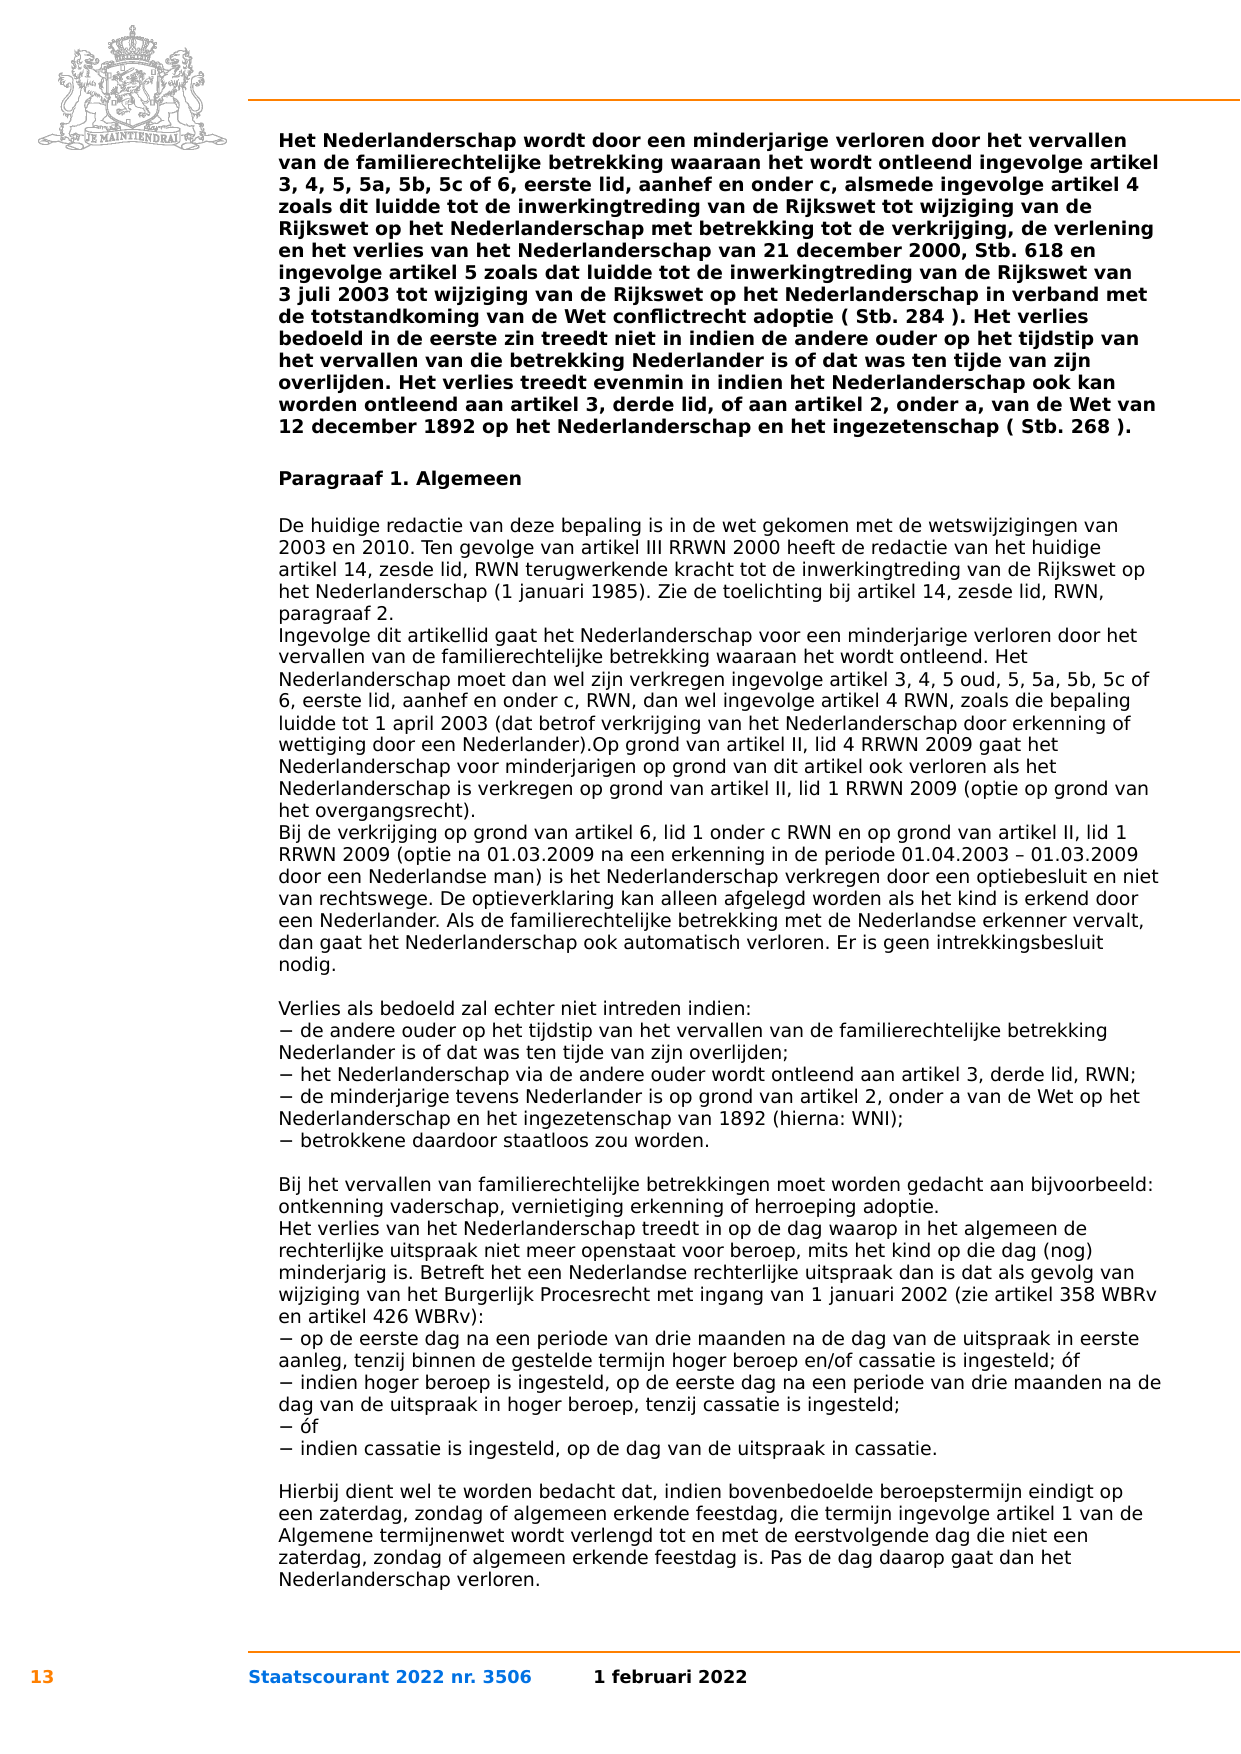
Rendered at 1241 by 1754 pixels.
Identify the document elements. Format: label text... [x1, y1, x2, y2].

text − op de eerste dag na een periode van drie maanden na de dag van de uitspraak in eerste aanleg, tenzij binnen de gestelde termijn hoger beroep en/of cassatie is ingesteld; óf [278, 1328, 1163, 1372]
text − de minderjarige tevens Nederlander is op grond van artikel 2, onder a van de Wet op het Nederlanderschap en het ingezetenschap van 1892 (hierna: WNI); [278, 1086, 1163, 1130]
text Het verlies van het Nederlanderschap treedt in op de dag waarop in het algemeen de rechterlijke uitspraak niet meer openstaat voor beroep, mits het kind op die dag (nog) minderjarig is. Betreft het een Nederlandse rechterlijke uitspraak dan is dat als gevolg van wijziging van het Burgerlijk Procesrecht met ingang van 1 januari 2002 (zie artikel 358 WBRv en artikel 426 WBRv): [278, 1218, 1163, 1328]
picture [38, 25, 227, 150]
subtitle Paragraaf 1. Algemeen [278, 468, 1163, 489]
text Verlies als bedoeld zal echter niet intreden indien: [278, 998, 1163, 1020]
text Het Nederlanderschap wordt door een minderjarige verloren door het vervallen van de familierechtelijke betrekking waaraan het wordt ontleend ingevolge artikel 3, 4, 5, 5a, 5b, 5c of 6, eerste lid, aanhef en onder c, alsmede ingevolge artikel 4 zoals dit luidde tot de inwerkingtreding van de Rijkswet tot wijziging van de Rijkswet op het Nederlanderschap met betrekking tot de verkrijging, de verlening en het verlies van het Nederlanderschap van 21 december 2000, Stb. 618 en ingevolge artikel 5 zoals dat luidde tot de inwerkingtreding van de Rijkswet van 3 juli 2003 tot wijziging van de Rijkswet op het Nederlanderschap in verband met de totstandkoming van de Wet conflictrecht adoptie ( Stb. 284 ). Het verlies bedoeld in de eerste zin treedt niet in indien de andere ouder op het tijdstip van het vervallen van die betrekking Nederlander is of dat was ten tijde van zijn overlijden. Het verlies treedt evenmin in indien het Nederlanderschap ook kan worden ontleend aan artikel 3, derde lid, of aan artikel 2, onder a, van de Wet van 12 december 1892 op het Nederlanderschap en het ingezetenschap ( Stb. 268 ). [278, 130, 1163, 438]
text − óf [278, 1416, 1163, 1437]
text Bij de verkrijging op grond van artikel 6, lid 1 onder c RWN en op grond van artikel II, lid 1 RRWN 2009 (optie na 01.03.2009 na een erkenning in de periode 01.04.2003 – 01.03.2009 door een Nederlandse man) is het Nederlanderschap verkregen door een optiebesluit en niet van rechtswege. De optieverklaring kan alleen afgelegd worden als het kind is erkend door een Nederlander. Als de familierechtelijke betrekking met de Nederlandse erkenner vervalt, dan gaat het Nederlanderschap ook automatisch verloren. Er is geen intrekkingsbesluit nodig. [278, 822, 1163, 976]
text Ingevolge dit artikellid gaat het Nederlanderschap voor een minderjarige verloren door het vervallen van de familierechtelijke betrekking waaraan het wordt ontleend. Het Nederlanderschap moet dan wel zijn verkregen ingevolge artikel 3, 4, 5 oud, 5, 5a, 5b, 5c of 6, eerste lid, aanhef en onder c, RWN, dan wel ingevolge artikel 4 RWN, zoals die bepaling luidde tot 1 april 2003 (dat betrof verkrijging van het Nederlanderschap door erkenning of wettiging door een Nederlander).Op grond van artikel II, lid 4 RRWN 2009 gaat het Nederlanderschap voor minderjarigen op grond van dit artikel ook verloren als het Nederlanderschap is verkregen op grond van artikel II, lid 1 RRWN 2009 (optie op grond van het overgangsrecht). [278, 624, 1163, 822]
text Hierbij dient wel te worden bedacht dat, indien bovenbedoelde beroepstermijn eindigt op een zaterdag, zondag of algemeen erkende feestdag, die termijn ingevolge artikel 1 van de Algemene termijnenwet wordt verlengd tot en met de eerstvolgende dag die niet een zaterdag, zondag of algemeen erkende feestdag is. Pas de dag daarop gaat dan het Nederlanderschap verloren. [278, 1481, 1163, 1591]
text − de andere ouder op het tijdstip van het vervallen van de familierechtelijke betrekking Nederlander is of dat was ten tijde van zijn overlijden; [278, 1020, 1163, 1064]
text − indien hoger beroep is ingesteld, op de eerste dag na een periode van drie maanden na de dag van de uitspraak in hoger beroep, tenzij cassatie is ingesteld; [278, 1372, 1163, 1416]
text − betrokkene daardoor staatloos zou worden. [278, 1130, 1163, 1152]
text − het Nederlanderschap via de andere ouder wordt ontleend aan artikel 3, derde lid, RWN; [278, 1064, 1163, 1086]
text De huidige redactie van deze bepaling is in de wet gekomen met de wetswijzigingen van 2003 en 2010. Ten gevolge van artikel III RRWN 2000 heeft de redactie van het huidige artikel 14, zesde lid, RWN terugwerkende kracht tot de inwerkingtreding van de Rijkswet op het Nederlanderschap (1 januari 1985). Zie de toelichting bij artikel 14, zesde lid, RWN, paragraaf 2. [278, 514, 1163, 624]
text Bij het vervallen van familierechtelijke betrekkingen moet worden gedacht aan bijvoorbeeld: ontkenning vaderschap, vernietiging erkenning of herroeping adoptie. [278, 1174, 1163, 1218]
text − indien cassatie is ingesteld, op de dag van de uitspraak in cassatie. [278, 1437, 1163, 1459]
